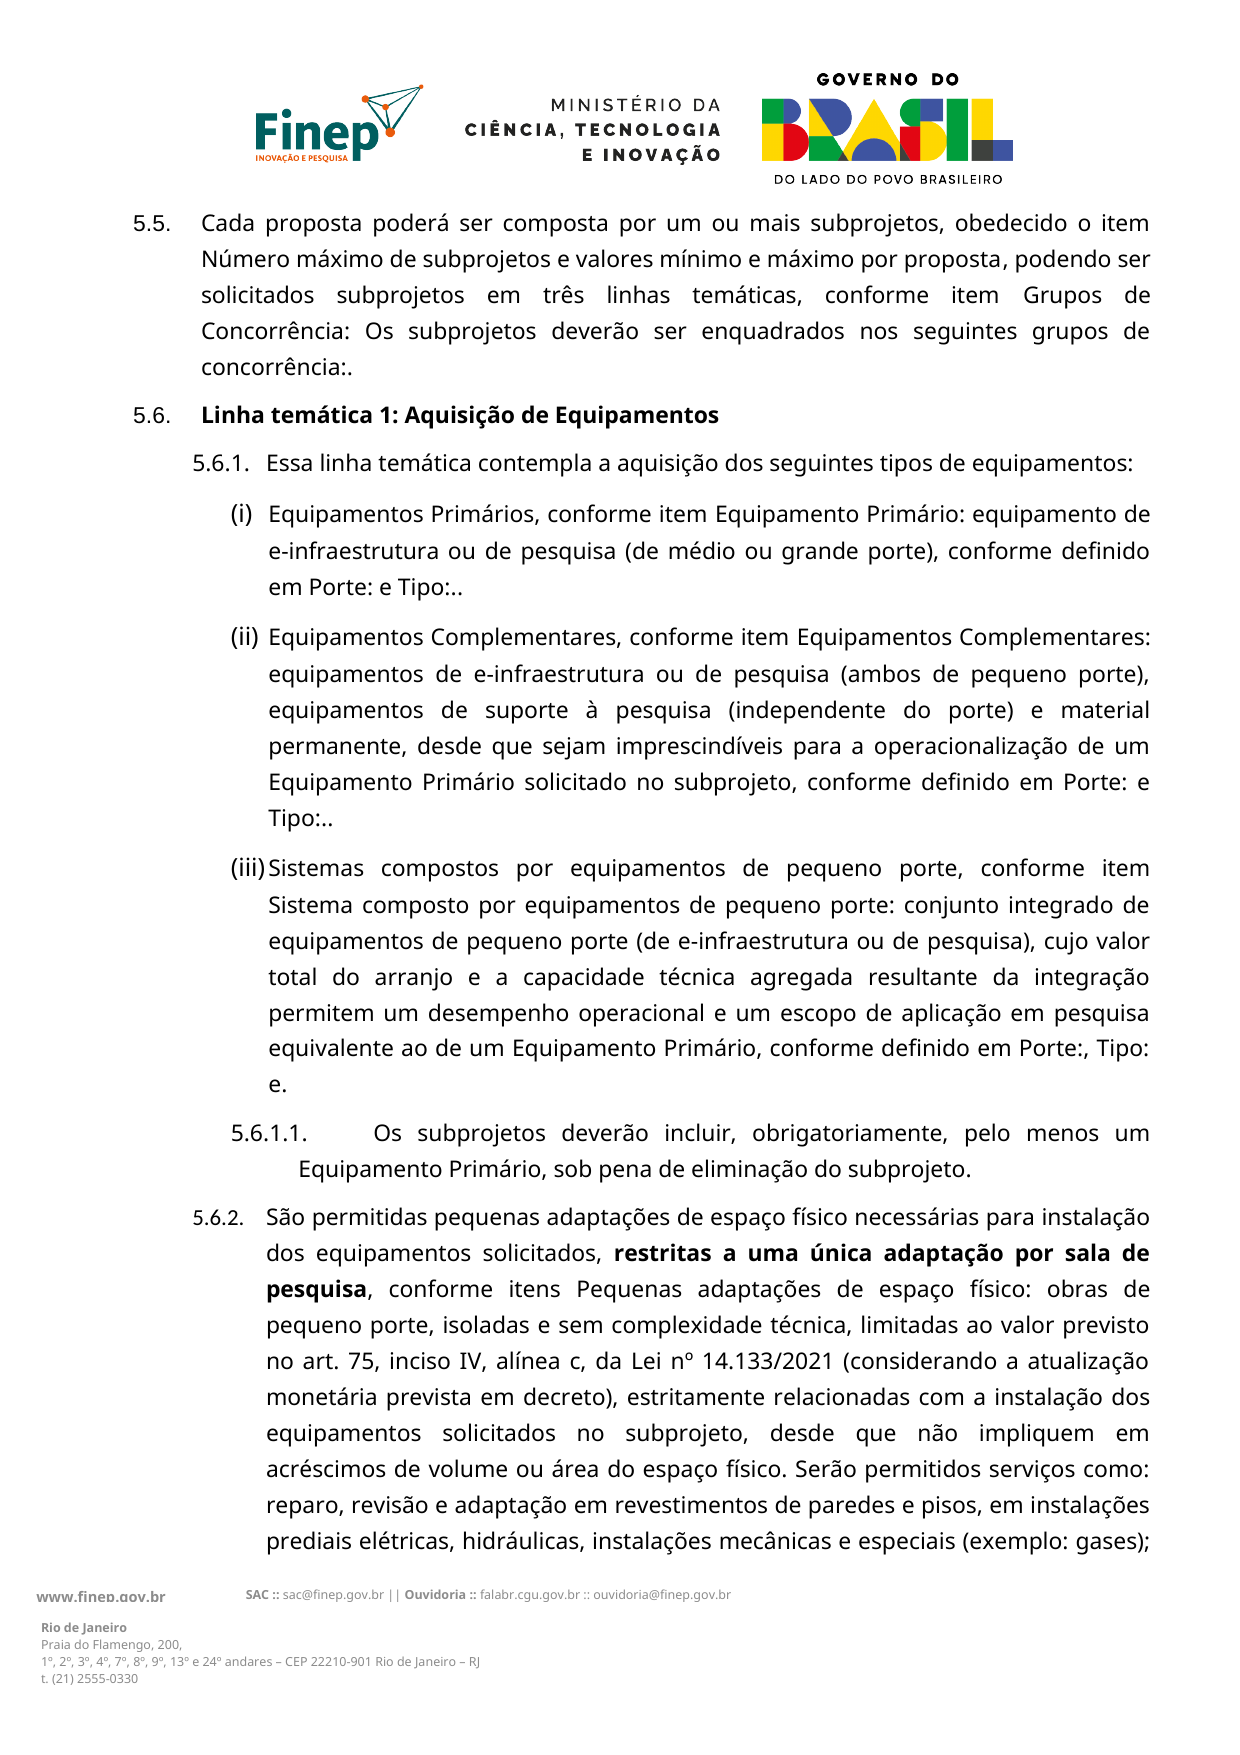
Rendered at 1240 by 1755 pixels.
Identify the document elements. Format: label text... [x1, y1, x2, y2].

list Equipamentos Primários, conforme item 2.1.11.3.1. [231, 496, 1151, 602]
list Os subprojetos deverão incluir, obrigatoriamente, pelo menos um Equipamento Primário, sob pena de eliminação do subprojeto. [231, 1117, 1151, 1184]
list Linha temática 1: Aquisição de Equipamentos [133, 399, 1151, 430]
list São permitidas pequenas adaptações de espaço físico necessárias para instalação dos equipamentos solicitados, restritas a uma única adaptação por sala de pesquisa, conforme itens 2.1.20 e 2.1.22. [192, 1201, 1151, 1556]
list Cada proposta poderá ser composta por um ou mais subprojetos, obedecido o item 7.1, podendo ser solicitados subprojetos em três linhas temáticas, conforme item 1.2. [133, 207, 1151, 382]
list Equipamentos Complementares, conforme item 2.1.11.3.2. [231, 619, 1151, 833]
list Sistemas compostos por equipamentos de pequeno porte, conforme item 2.1.11.3.3. [231, 850, 1151, 1099]
list Essa linha temática contempla a aquisição dos seguintes tipos de equipamentos: [192, 447, 1151, 479]
